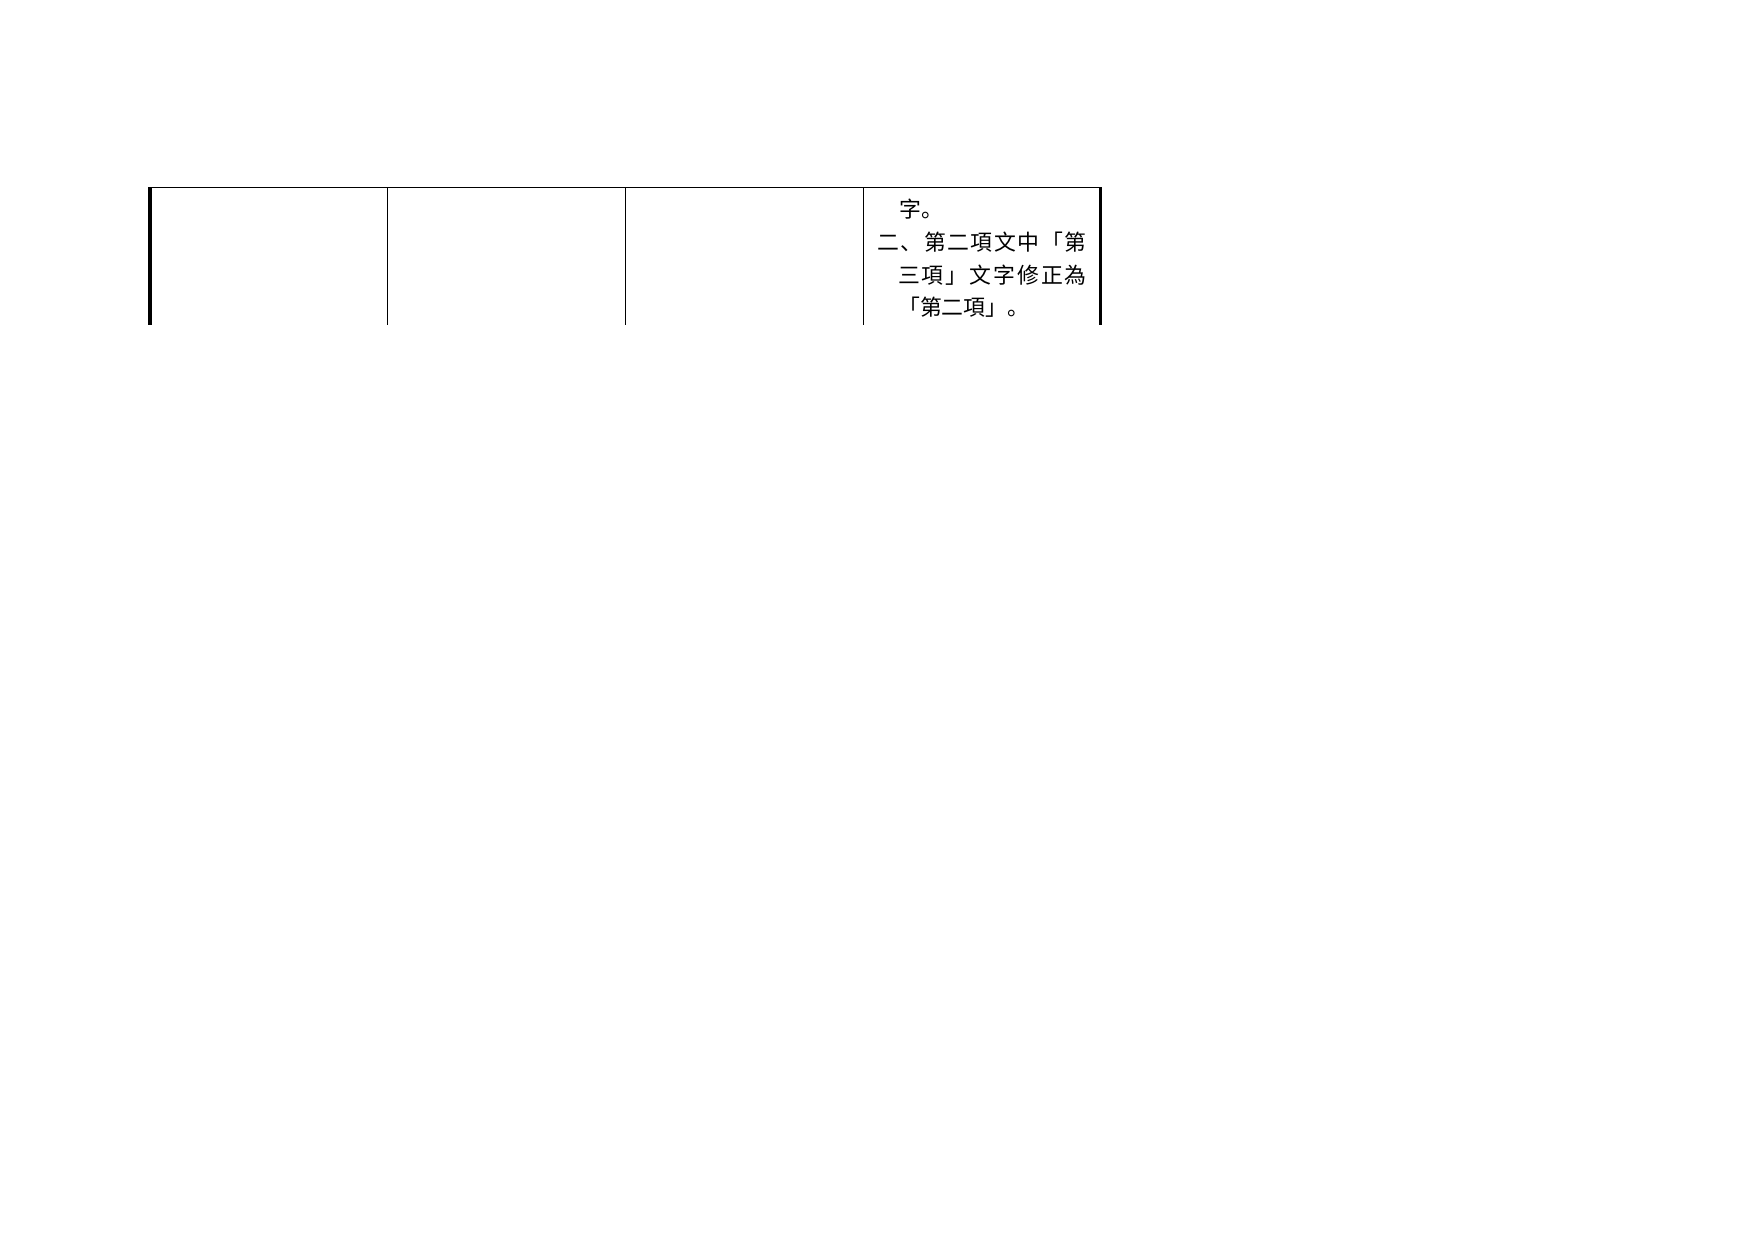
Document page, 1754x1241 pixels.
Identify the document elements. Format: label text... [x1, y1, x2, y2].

table_cell 字。 二、第二項文中「第三項」文字修正為「第二項」。 [864, 188, 1099, 325]
table_cell [388, 188, 625, 325]
table_cell [152, 188, 387, 325]
table_cell [626, 188, 863, 325]
